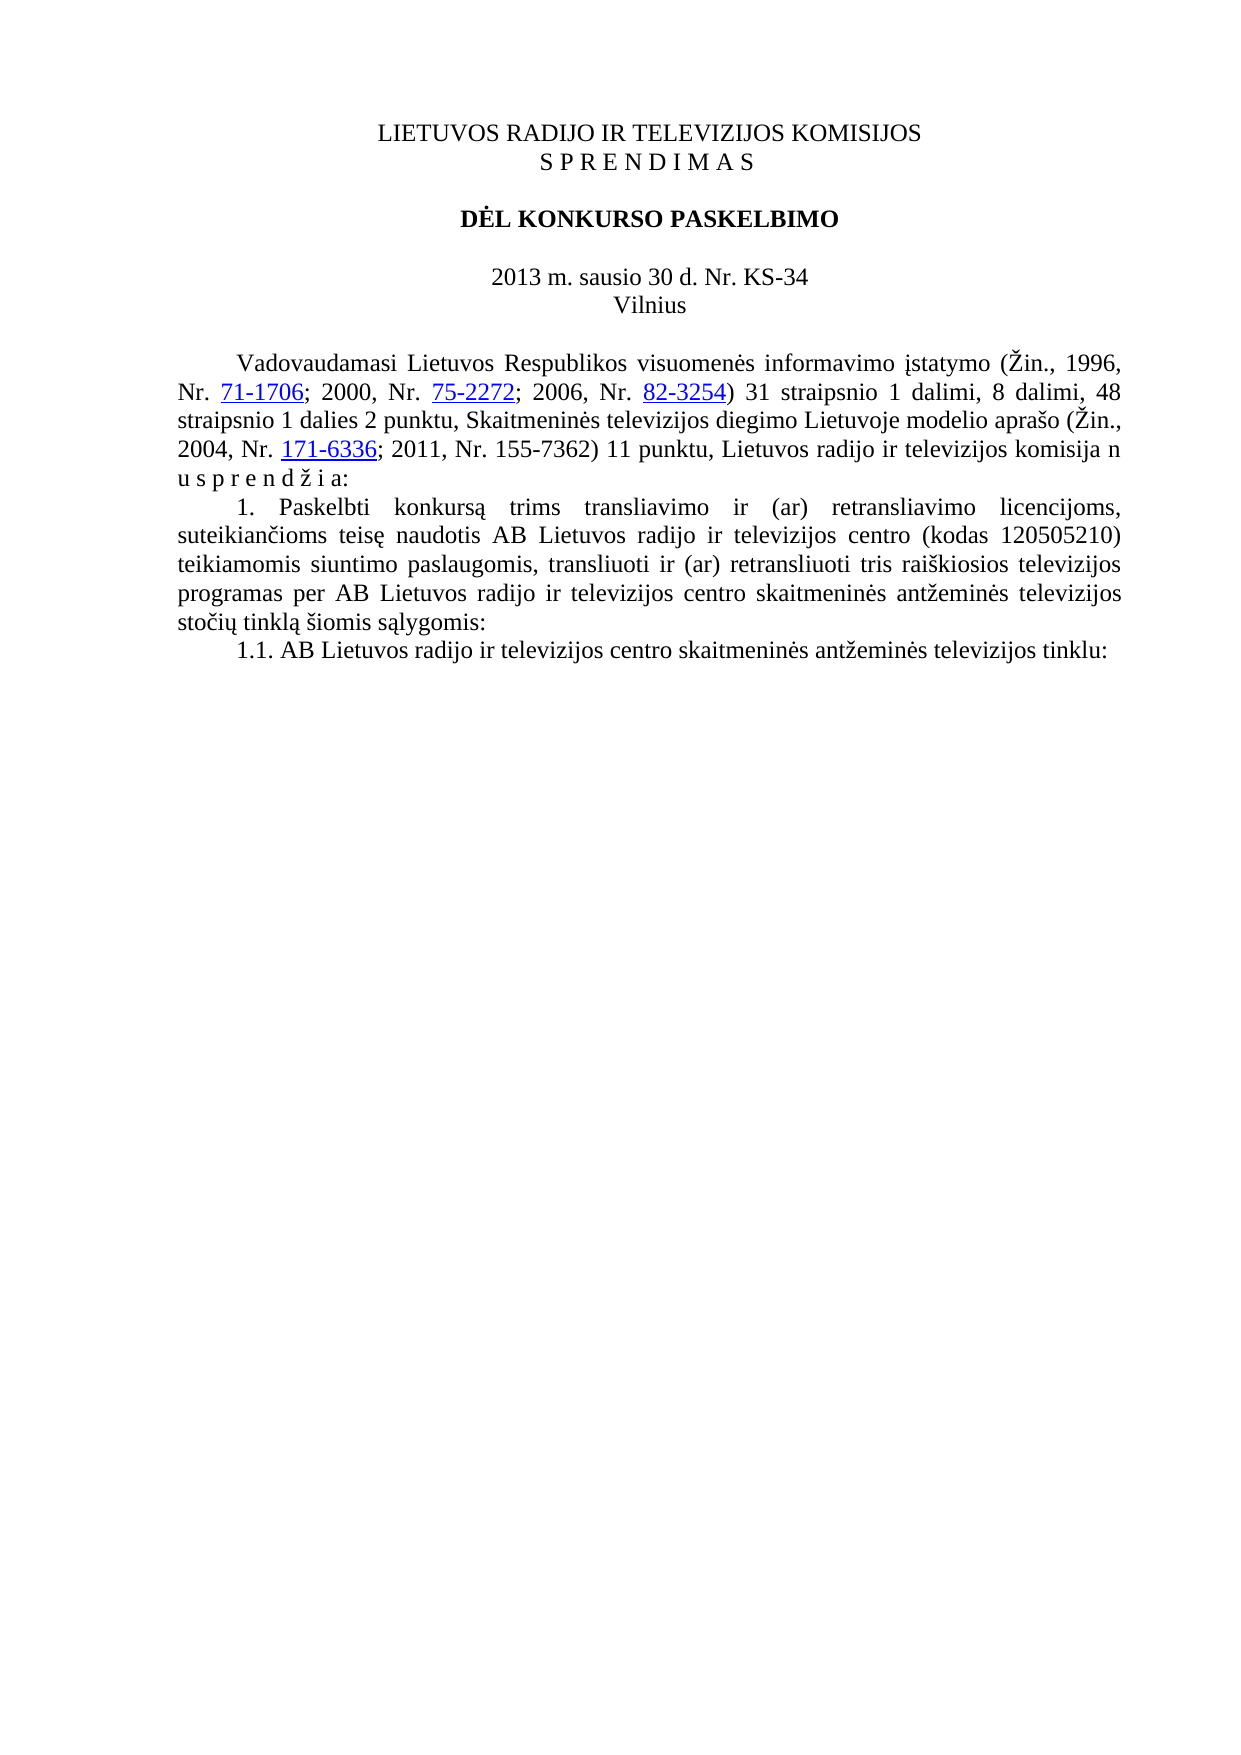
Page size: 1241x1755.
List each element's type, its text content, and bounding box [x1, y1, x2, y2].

text 2013 m. sausio 30 d. Nr. KS-34 [177, 262, 1122, 291]
text S P R E N D I M A S [177, 147, 1122, 176]
text 1. Paskelbti konkursą trims transliavimo ir (ar) retransliavimo licencijoms, suteikiančioms teisę naudotis AB Lietuvos radijo ir televizijos centro (kodas 120505210) teikiamomis siuntimo paslaugomis, transliuoti ir (ar) retransliuoti tris raiškiosios televizijos programas per AB Lietuvos radijo ir televizijos centro skaitmeninės antžeminės televizijos stočių tinklą šiomis sąlygomis: [177, 492, 1122, 636]
text dėl konkurso paskelbimo [177, 204, 1122, 233]
text 1.1. AB Lietuvos radijo ir televizijos centro skaitmeninės antžeminės televizijos tinklu: [177, 636, 1122, 664]
text Vadovaudamasi Lietuvos Respublikos visuomenės informavimo įstatymo (Žin., 1996, Nr. 71-1706; 2000, Nr. 75-2272; 2006, Nr. 82-3254) 31 straipsnio 1 dalimi, 8 dalimi, 48 straipsnio 1 dalies 2 punktu, Skaitmeninės televizijos diegimo Lietuvoje modelio aprašo (Žin., 2004, Nr. 171-6336; 2011, Nr. 155-7362) 11 punktu, Lietuvos radijo ir televizijos komisija n u s p r e n d ž i a: [177, 348, 1122, 492]
text LIETUVOS RADIJO IR TELEVIZIJOS KOMISIJOS [177, 118, 1122, 147]
text Vilnius [177, 291, 1122, 319]
